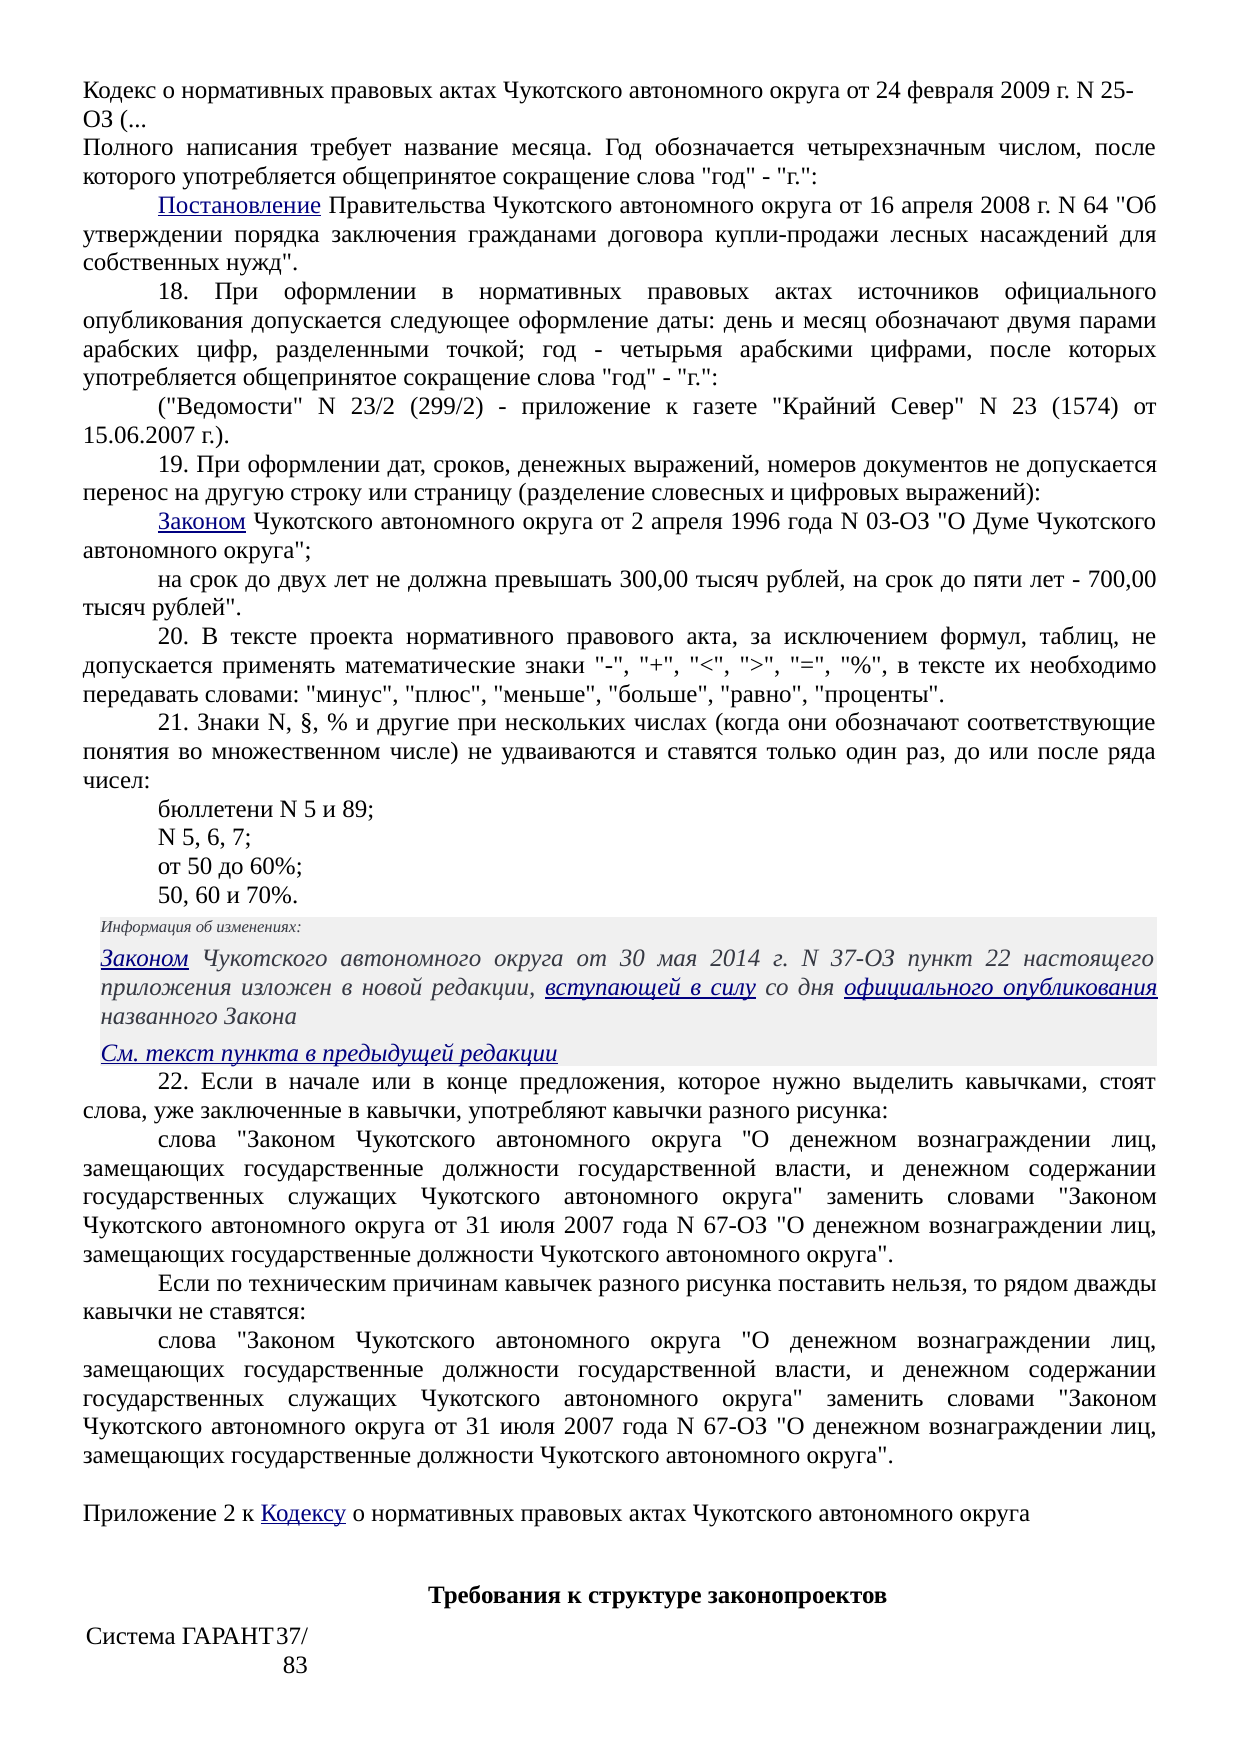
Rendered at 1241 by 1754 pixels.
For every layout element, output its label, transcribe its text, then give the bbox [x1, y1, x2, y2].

text Информация об изменениях: [303, 917, 1157, 936]
text 22. Если в начале или в конце предложения, которое нужно выделить кавычками, стоят слова, уже заключенные в кавычки, употребляют кавычки разного рисунка: [83, 1066, 1157, 1124]
text Приложение 2 к Кодексу о нормативных правовых актах Чукотского автономного округа [83, 1498, 1157, 1526]
text Законом Чукотского автономного округа от 30 мая 2014 г. N 37-ОЗ пункт 22 настоящего приложения изложен в новой редакции, вступающей в силу со дня официального опубликования названного Закона [299, 1001, 1157, 1030]
text бюллетени N 5 и 89; [83, 794, 1157, 822]
text Законом Чукотского автономного округа от 2 апреля 1996 года N 03-ОЗ "О Думе Чукотского автономного округа"; [83, 506, 1157, 564]
text См. текст пункта в предыдущей редакции [560, 1038, 1157, 1066]
text 18. При оформлении в нормативных правовых актах источников официального опубликования допускается следующее оформление даты: день и месяц обозначают двумя парами арабских цифр, разделенными точкой; год - четырьмя арабскими цифрами, после которых употребляется общепринятое сокращение слова "год" - "г.": [83, 276, 1157, 391]
text Если по техническим причинам кавычек разного рисунка поставить нельзя, то рядом дважды кавычки не ставятся: [83, 1268, 1157, 1325]
text ("Ведомости" N 23/2 (299/2) - приложение к газете "Крайний Север" N 23 (1574) от 15.06.2007 г.). [83, 391, 1157, 449]
text 20. В тексте проекта нормативного правового акта, за исключением формул, таблиц, не допускается применять математические знаки "-", "+", "<", ">", "=", "%", в тексте их необходимо передавать словами: "минус", "плюс", "меньше", "больше", "равно", "проценты". [83, 621, 1157, 707]
subtitle Требования к структуре законопроектов [83, 1580, 1157, 1609]
text N 5, 6, 7; [83, 822, 1157, 851]
text Постановление Правительства Чукотского автономного округа от 16 апреля 2008 г. N 64 "Об утверждении порядка заключения гражданами договора купли-продажи лесных насаждений для собственных нужд". [83, 190, 1157, 276]
text слова "Законом Чукотского автономного округа "О денежном вознаграждении лиц, замещающих государственные должности государственной власти, и денежном содержании государственных служащих Чукотского автономного округа" заменить словами "Законом Чукотского автономного округа от 31 июля 2007 года N 67-ОЗ "О денежном вознаграждении лиц, замещающих государственные должности Чукотского автономного округа". [83, 1325, 1157, 1469]
text на срок до двух лет не должна превышать 300,00 тысяч рублей, на срок до пяти лет - 700,00 тысяч рублей". [83, 564, 1157, 621]
text 21. Знаки N, §, % и другие при нескольких числах (когда они обозначают соответствующие понятия во множественном числе) не удваиваются и ставятся только один раз, до или после ряда чисел: [83, 707, 1157, 794]
text Полного написания требует название месяца. Год обозначается четырехзначным числом, после которого употребляется общепринятое сокращение слова "год" - "г.": [83, 132, 1157, 190]
text слова "Законом Чукотского автономного округа ''О денежном вознаграждении лиц, замещающих государственные должности государственной власти, и денежном содержании государственных служащих Чукотского автономного округа" заменить словами "Законом Чукотского автономного округа от 31 июля 2007 года N 67-ОЗ "О денежном вознаграждении лиц, замещающих государственные должности Чукотского автономного округа". [83, 1124, 1157, 1268]
text 50, 60 и 70%. [83, 880, 1157, 909]
text от 50 до 60%; [83, 851, 1157, 880]
text 19. При оформлении дат, сроков, денежных выражений, номеров документов не допускается перенос на другую строку или страницу (разделение словесных и цифровых выражений): [83, 449, 1157, 506]
